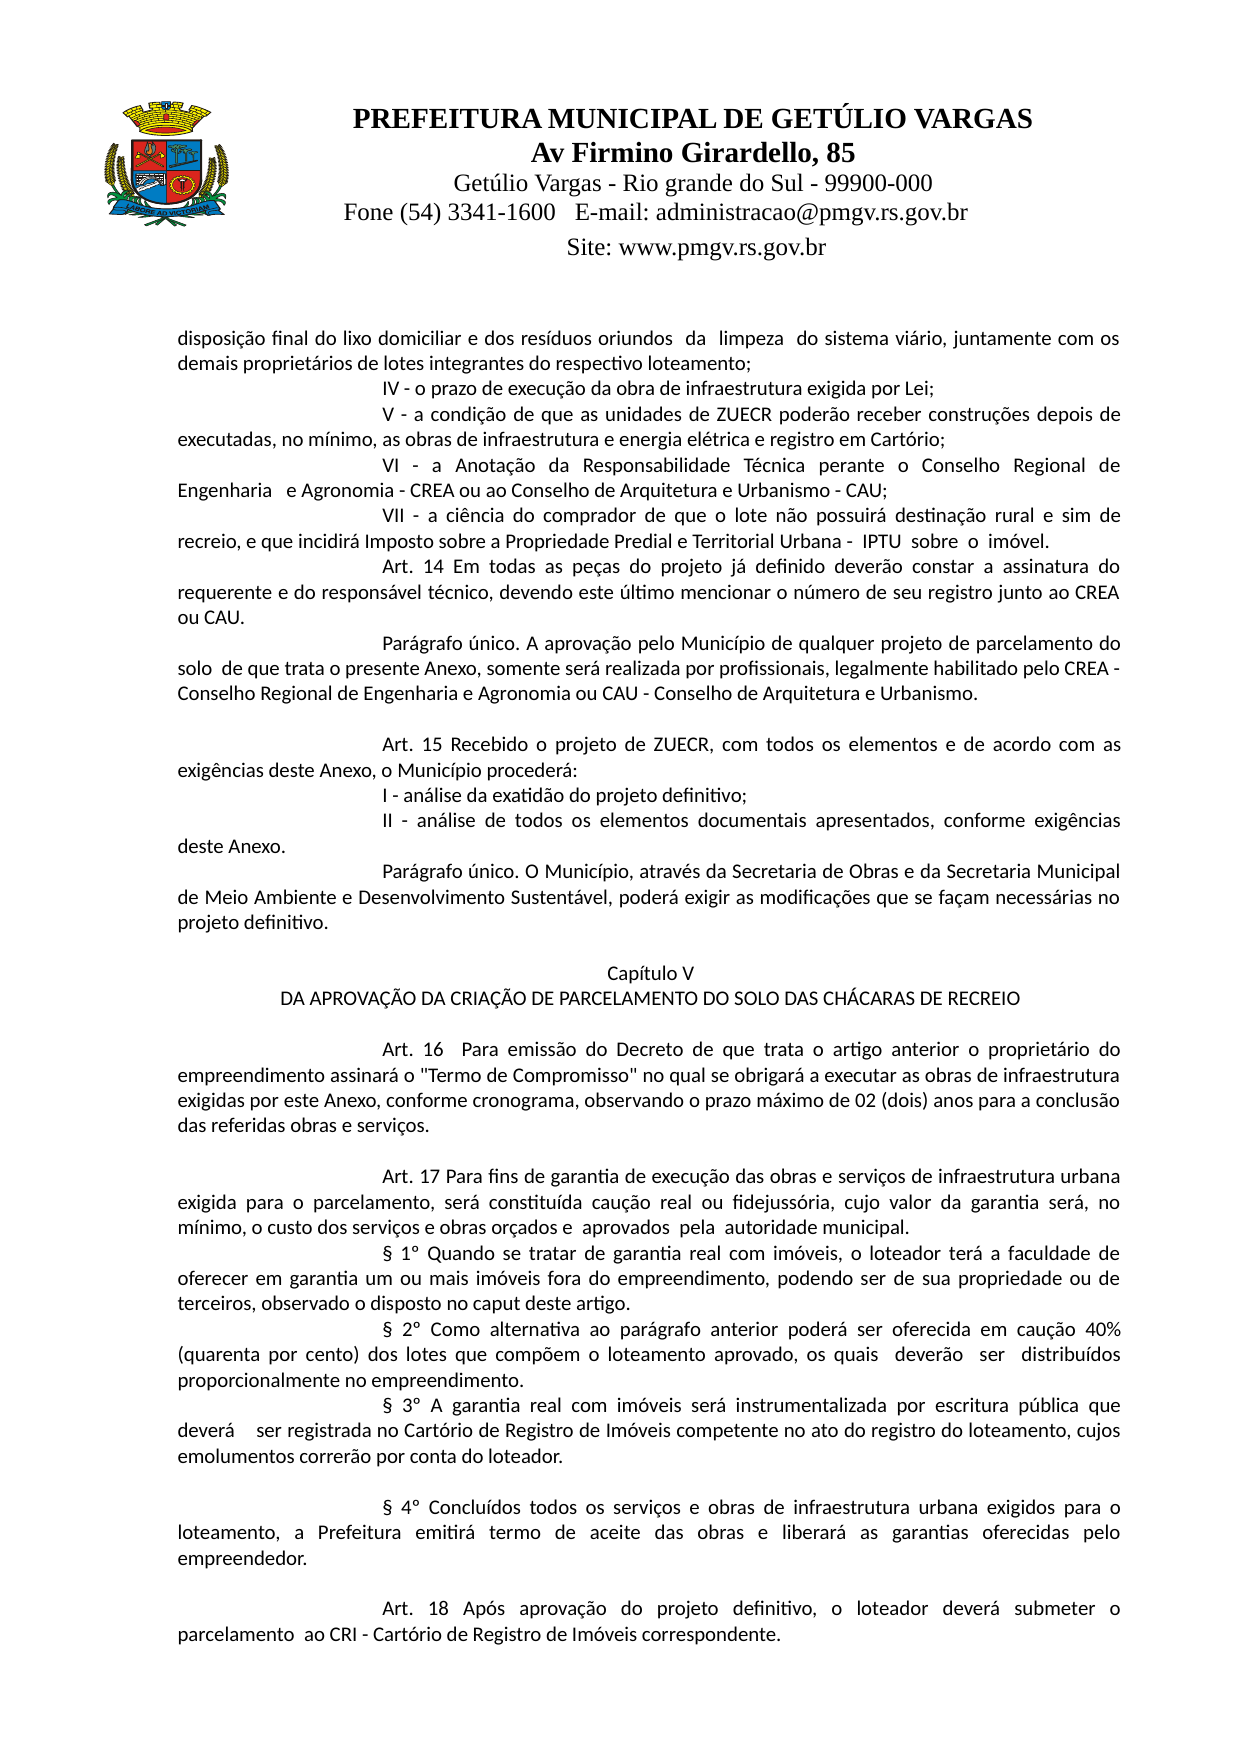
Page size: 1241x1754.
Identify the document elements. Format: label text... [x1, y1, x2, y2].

text Art. 17 Para fins de garantia de execução das obras e serviços de infraestrutura urbana exigida para o parcelamento, será constituída caução real ou fidejussória, cujo valor da garantia será, no mínimo, o custo dos serviços e obras orçados e aprovados pela autoridade municipal. [177, 1163, 1122, 1240]
text § 2º Como alternativa ao parágrafo anterior poderá ser oferecida em caução 40% (quarenta por cento) dos lotes que compõem o loteamento aprovado, os quais deverão ser distribuídos proporcionalmente no empreendimento. [177, 1316, 1122, 1392]
text Parágrafo único. O Município, através da Secretaria de Obras e da Secretaria Municipal de Meio Ambiente e Desenvolvimento Sustentável, poderá exigir as modificações que se façam necessárias no projeto definitivo. [177, 858, 1122, 935]
text disposição final do lixo domiciliar e dos resíduos oriundos da limpeza do sistema viário, juntamente com os demais proprietários de lotes integrantes do respectivo loteamento; [177, 325, 1122, 376]
text § 1º Quando se tratar de garantia real com imóveis, o loteador terá a faculdade de oferecer em garantia um ou mais imóveis fora do empreendimento, podendo ser de sua propriedade ou de terceiros, observado o disposto no caput deste artigo. [177, 1240, 1122, 1316]
text VI - a Anotação da Responsabilidade Técnica perante o Conselho Regional de Engenharia e Agronomia - CREA ou ao Conselho de Arquitetura e Urbanismo - CAU; [177, 452, 1122, 503]
text Art. 15 Recebido o projeto de ZUECR, com todos os elementos e de acordo com as exigências deste Anexo, o Município procederá: [177, 731, 1122, 782]
text Art. 16 Para emissão do Decreto de que trata o artigo anterior o proprietário do empreendimento assinará o "Termo de Compromisso" no qual se obrigará a executar as obras de infraestrutura exigidas por este Anexo, conforme cronograma, observando o prazo máximo de 02 (dois) anos para a conclusão das referidas obras e serviços. [177, 1036, 1122, 1138]
text § 4º Concluídos todos os serviços e obras de infraestrutura urbana exigidos para o loteamento, a Prefeitura emitirá termo de aceite das obras e liberará as garantias oferecidas pelo empreendedor. [177, 1494, 1122, 1570]
text VII - a ciência do comprador de que o lote não possuirá destinação rural e sim de recreio, e que incidirá Imposto sobre a Propriedade Predial e Territorial Urbana - IPTU sobre o imóvel. [177, 503, 1122, 553]
text Art. 18 Após aprovação do projeto definitivo, o loteador deverá submeter o parcelamento ao CRI - Cartório de Registro de Imóveis correspondente. [177, 1596, 1122, 1646]
text IV - o prazo de execução da obra de infraestrutura exigida por Lei; [177, 376, 1122, 401]
text V - a condição de que as unidades de ZUECR poderão receber construções depois de executadas, no mínimo, as obras de infraestrutura e energia elétrica e registro em Cartório; [177, 401, 1122, 452]
text Capítulo V [177, 960, 1122, 986]
text DA APROVAÇÃO DA CRIAÇÃO DE PARCELAMENTO DO SOLO DAS CHÁCARAS DE RECREIO [177, 986, 1122, 1011]
text Parágrafo único. A aprovação pelo Município de qualquer projeto de parcelamento do solo de que trata o presente Anexo, somente será realizada por profissionais, legalmente habilitado pelo CREA - Conselho Regional de Engenharia e Agronomia ou CAU - Conselho de Arquitetura e Urbanismo. [177, 630, 1122, 706]
text § 3º A garantia real com imóveis será instrumentalizada por escritura pública que deverá ser registrada no Cartório de Registro de Imóveis competente no ato do registro do loteamento, cujos emolumentos correrão por conta do loteador. [177, 1392, 1122, 1468]
text Art. 14 Em todas as peças do projeto já definido deverão constar a assinatura do requerente e do responsável técnico, devendo este último mencionar o número de seu registro junto ao CREA ou CAU. [177, 553, 1122, 630]
text I - análise da exatidão do projeto definitivo; [177, 782, 1122, 808]
text II - análise de todos os elementos documentais apresentados, conforme exigências deste Anexo. [177, 808, 1122, 858]
